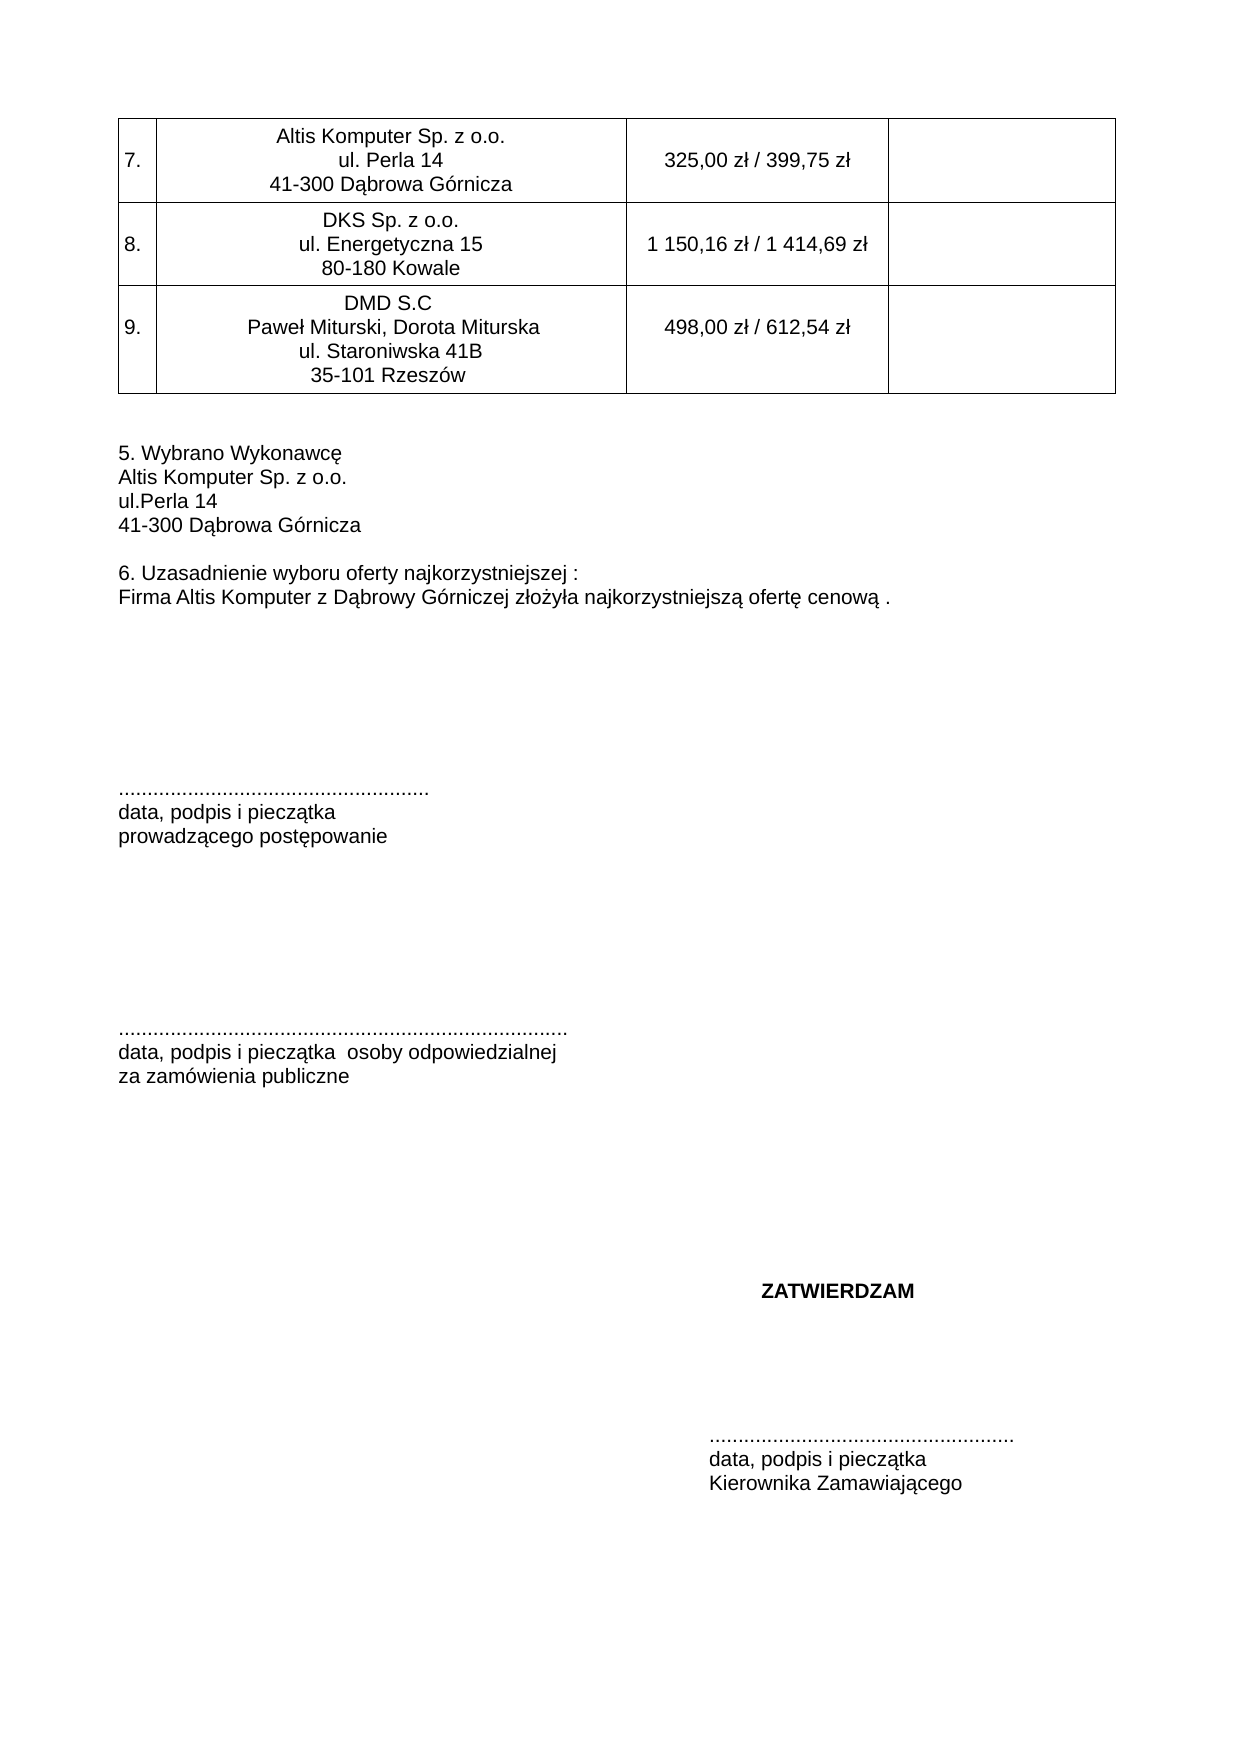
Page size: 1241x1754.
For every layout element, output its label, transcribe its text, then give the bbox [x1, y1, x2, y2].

text ul.Perla 14 [118, 489, 1122, 513]
text Altis Komputer Sp. z o.o. [118, 465, 1122, 489]
table_cell [889, 286, 1115, 393]
text 6. Uzasadnienie wyboru oferty najkorzystniejszej : [118, 561, 1122, 584]
table_cell 9. [119, 286, 156, 393]
text ...................................................... [118, 776, 1122, 800]
table_cell 8. [119, 203, 156, 285]
text za zamówienia publiczne [118, 1064, 1122, 1088]
table_cell [889, 119, 1115, 202]
table_cell 325,00 zł / 399,75 zł [627, 119, 888, 202]
text 5. Wybrano Wykonawcę [118, 441, 1122, 465]
table_cell 498,00 zł / 612,54 zł [627, 286, 888, 393]
table_cell 7. [119, 119, 156, 202]
table_cell DMD S.C Paweł Miturski, Dorota Miturska ul. Staroniwska 41B 35-101 Rzeszów [157, 286, 626, 393]
table_cell 1 150,16 zł / 1 414,69 zł [627, 203, 888, 285]
table_cell [889, 203, 1115, 285]
text ..................................................... data, podpis i pieczątka Kierownika Zamawiającego [118, 1423, 1122, 1495]
text Firma Altis Komputer z Dąbrowy Górniczej złożyła najkorzystniejszą ofertę cenową . [118, 584, 1122, 632]
text .............................................................................. [118, 1016, 1122, 1040]
table_cell Altis Komputer Sp. z o.o. ul. Perla 14 41-300 Dąbrowa Górnicza [157, 119, 626, 202]
text ZATWIERDZAM [118, 1255, 1122, 1303]
text data, podpis i pieczątka [118, 800, 1122, 824]
table_cell DKS Sp. z o.o. ul. Energetyczna 15 80-180 Kowale [157, 203, 626, 285]
text prowadzącego postępowanie [118, 824, 1122, 848]
text 41-300 Dąbrowa Górnicza [118, 513, 1122, 537]
text data, podpis i pieczątka osoby odpowiedzialnej [118, 1040, 1122, 1064]
